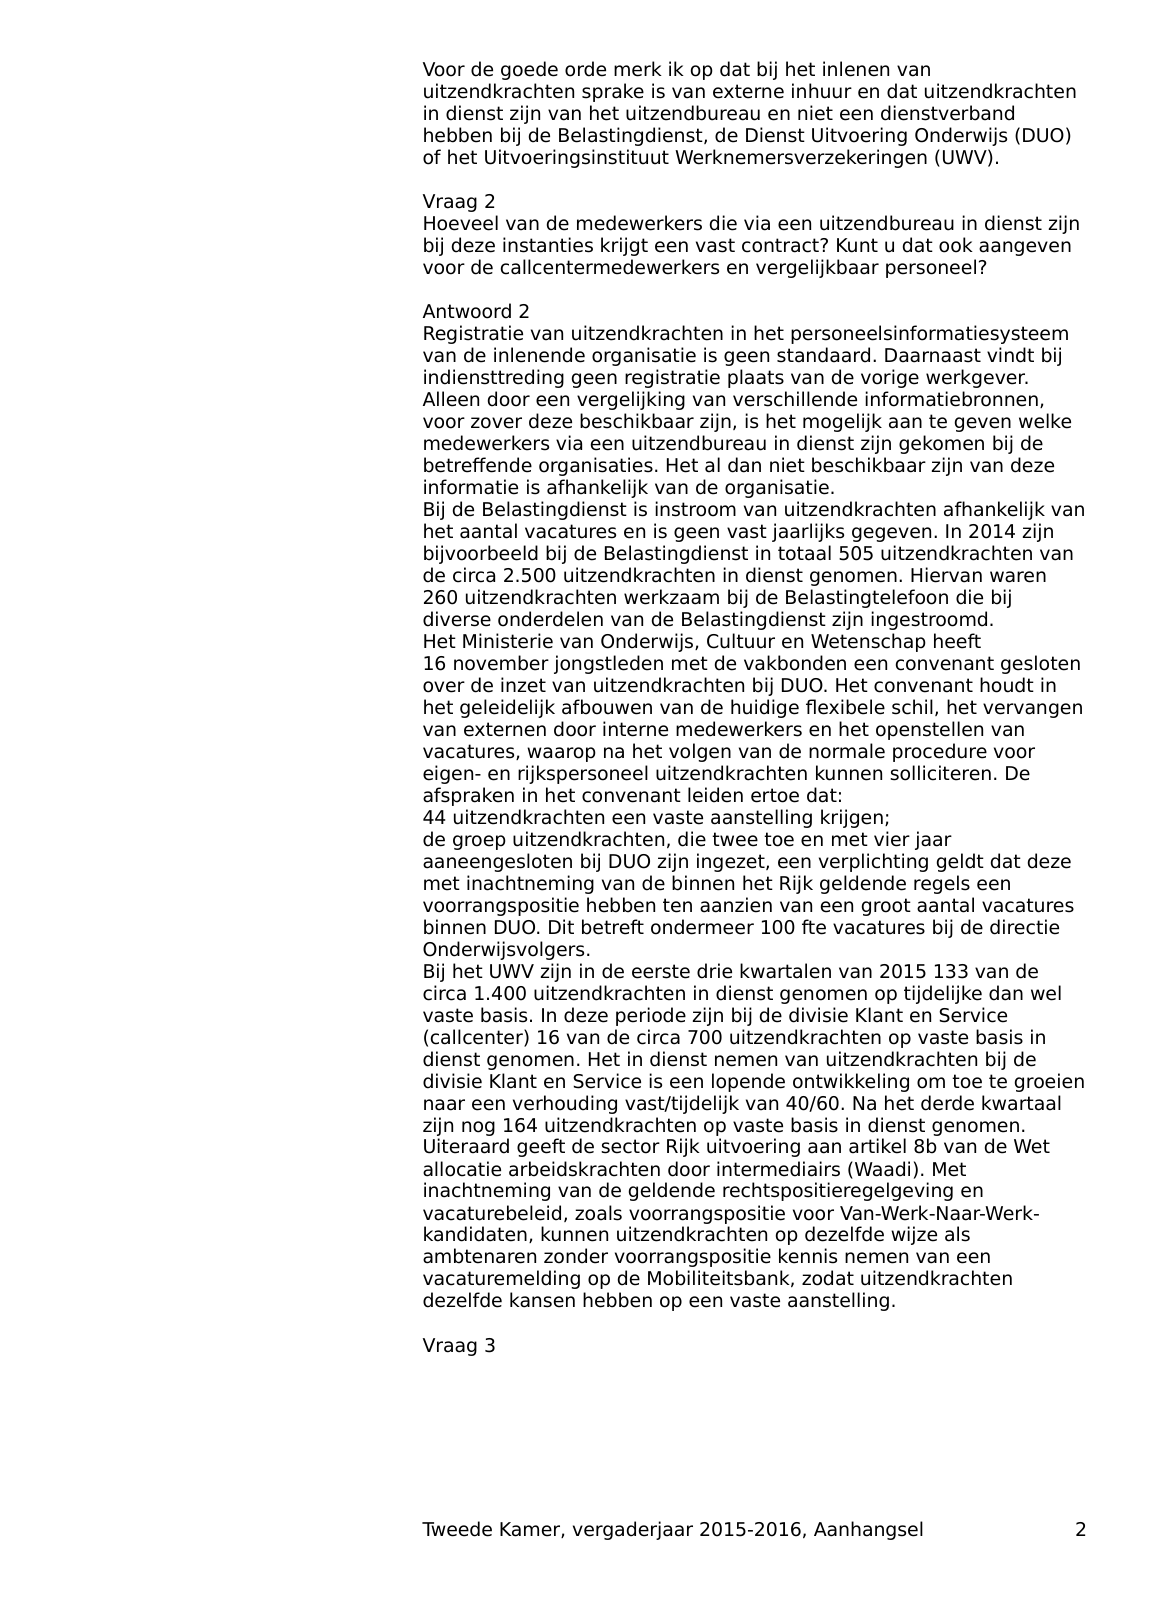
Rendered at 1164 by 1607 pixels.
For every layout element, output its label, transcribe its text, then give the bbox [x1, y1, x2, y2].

text Voor de goede orde merk ik op dat bij het inlenen van uitzendkrachten sprake is van externe inhuur en dat uitzendkrachten in dienst zijn van het uitzendbureau en niet een dienstverband hebben bij de Belastingdienst, de Dienst Uitvoering Onderwijs (DUO) of het Uitvoeringsinstituut Werknemersverzekeringen (UWV). [422, 59, 1087, 169]
text Vraag 2 [422, 191, 1087, 213]
text Vraag 3 [422, 1334, 1087, 1356]
text de groep uitzendkrachten, die twee toe en met vier jaar aaneengesloten bij DUO zijn ingezet, een verplichting geldt dat deze met inachtneming van de binnen het Rijk geldende regels een voorrangspositie hebben ten aanzien van een groot aantal vacatures binnen DUO. Dit betreft ondermeer 100 fte vacatures bij de directie Onderwijsvolgers. [422, 829, 1087, 961]
text Bij de Belastingdienst is instroom van uitzendkrachten afhankelijk van het aantal vacatures en is geen vast jaarlijks gegeven. In 2014 zijn bijvoorbeeld bij de Belastingdienst in totaal 505 uitzendkrachten van de circa 2.500 uitzendkrachten in dienst genomen. Hiervan waren 260 uitzendkrachten werkzaam bij de Belastingtelefoon die bij diverse onderdelen van de Belastingdienst zijn ingestroomd. [422, 499, 1087, 631]
text Hoeveel van de medewerkers die via een uitzendbureau in dienst zijn bij deze instanties krijgt een vast contract? Kunt u dat ook aangeven voor de callcentermedewerkers en vergelijkbaar personeel? [422, 213, 1087, 279]
text 44 uitzendkrachten een vaste aanstelling krijgen; [422, 807, 1087, 829]
text Het Ministerie van Onderwijs, Cultuur en Wetenschap heeft 16 november jongstleden met de vakbonden een convenant gesloten over de inzet van uitzendkrachten bij DUO. Het convenant houdt in het geleidelijk afbouwen van de huidige flexibele schil, het vervangen van externen door interne medewerkers en het openstellen van vacatures, waarop na het volgen van de normale procedure voor eigen- en rijkspersoneel uitzendkrachten kunnen solliciteren. De afspraken in het convenant leiden ertoe dat: [422, 631, 1087, 807]
text Bij het UWV zijn in de eerste drie kwartalen van 2015 133 van de circa 1.400 uitzendkrachten in dienst genomen op tijdelijke dan wel vaste basis. In deze periode zijn bij de divisie Klant en Service (callcenter) 16 van de circa 700 uitzendkrachten op vaste basis in dienst genomen. Het in dienst nemen van uitzendkrachten bij de divisie Klant en Service is een lopende ontwikkeling om toe te groeien naar een verhouding vast/tijdelijk van 40/60. Na het derde kwartaal zijn nog 164 uitzendkrachten op vaste basis in dienst genomen. [422, 961, 1087, 1136]
text Antwoord 2 [422, 301, 1087, 323]
text Uiteraard geeft de sector Rijk uitvoering aan artikel 8b van de Wet allocatie arbeidskrachten door intermediairs (Waadi). Met inachtneming van de geldende rechtspositieregelgeving en vacaturebeleid, zoals voorrangspositie voor Van-Werk-Naar-Werk-kandidaten, kunnen uitzendkrachten op dezelfde wijze als ambtenaren zonder voorrangspositie kennis nemen van een vacaturemelding op de Mobiliteitsbank, zodat uitzendkrachten dezelfde kansen hebben op een vaste aanstelling. [422, 1136, 1087, 1312]
text Registratie van uitzendkrachten in het personeelsinformatiesysteem van de inlenende organisatie is geen standaard. Daarnaast vindt bij indiensttreding geen registratie plaats van de vorige werkgever. Alleen door een vergelijking van verschillende informatiebronnen, voor zover deze beschikbaar zijn, is het mogelijk aan te geven welke medewerkers via een uitzendbureau in dienst zijn gekomen bij de betreffende organisaties. Het al dan niet beschikbaar zijn van deze informatie is afhankelijk van de organisatie. [422, 323, 1087, 499]
